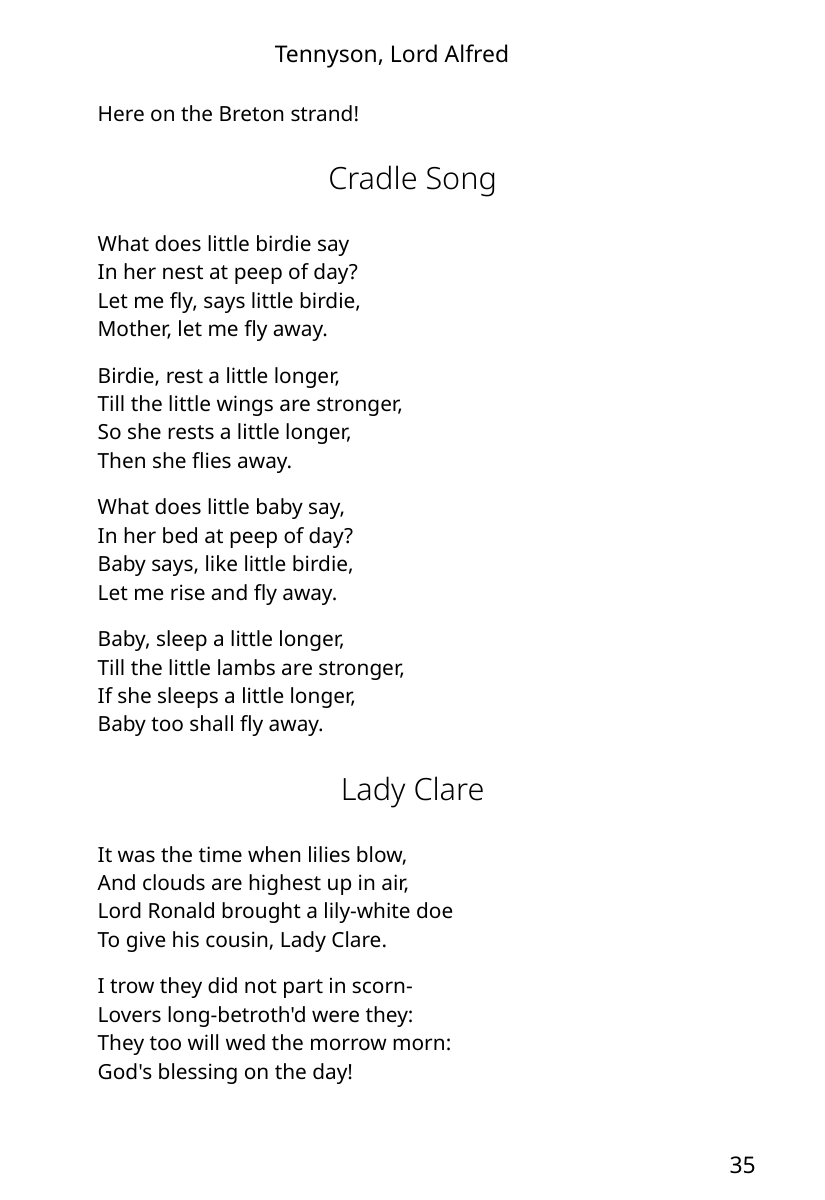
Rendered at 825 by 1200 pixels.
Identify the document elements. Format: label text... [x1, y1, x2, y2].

text Lord Ronald brought a lily-white doe [97, 897, 727, 925]
text Let me rise and fly away. [97, 578, 727, 606]
text God's blessing on the day! [97, 1057, 727, 1085]
text If she sleeps a little longer, [97, 681, 727, 709]
text Till the little wings are stronger, [97, 389, 727, 418]
text Baby, sleep a little longer, [97, 624, 727, 653]
text Lovers long-betroth'd were they: [97, 1000, 727, 1028]
text What does little baby say, [97, 492, 727, 521]
text Till the little lambs are stronger, [97, 653, 727, 681]
subtitle Cradle Song [97, 157, 727, 199]
text What does little birdie say [97, 229, 727, 257]
text I trow they did not part in scorn- [97, 972, 727, 1000]
text Then she flies away. [97, 446, 727, 474]
text Here on the Breton strand! [97, 99, 727, 127]
text Let me fly, says little birdie, [97, 286, 727, 314]
text Mother, let me fly away. [97, 314, 727, 343]
text In her nest at peep of day? [97, 257, 727, 286]
text To give his cousin, Lady Clare. [97, 925, 727, 953]
subtitle Lady Clare [97, 768, 727, 810]
text Birdie, rest a little longer, [97, 361, 727, 389]
text They too will wed the morrow morn: [97, 1028, 727, 1057]
text In her bed at peep of day? [97, 521, 727, 549]
text It was the time when lilies blow, [97, 840, 727, 868]
text Baby too shall fly away. [97, 709, 727, 738]
text Baby says, like little birdie, [97, 549, 727, 578]
text So she rests a little longer, [97, 418, 727, 446]
text And clouds are highest up in air, [97, 868, 727, 897]
